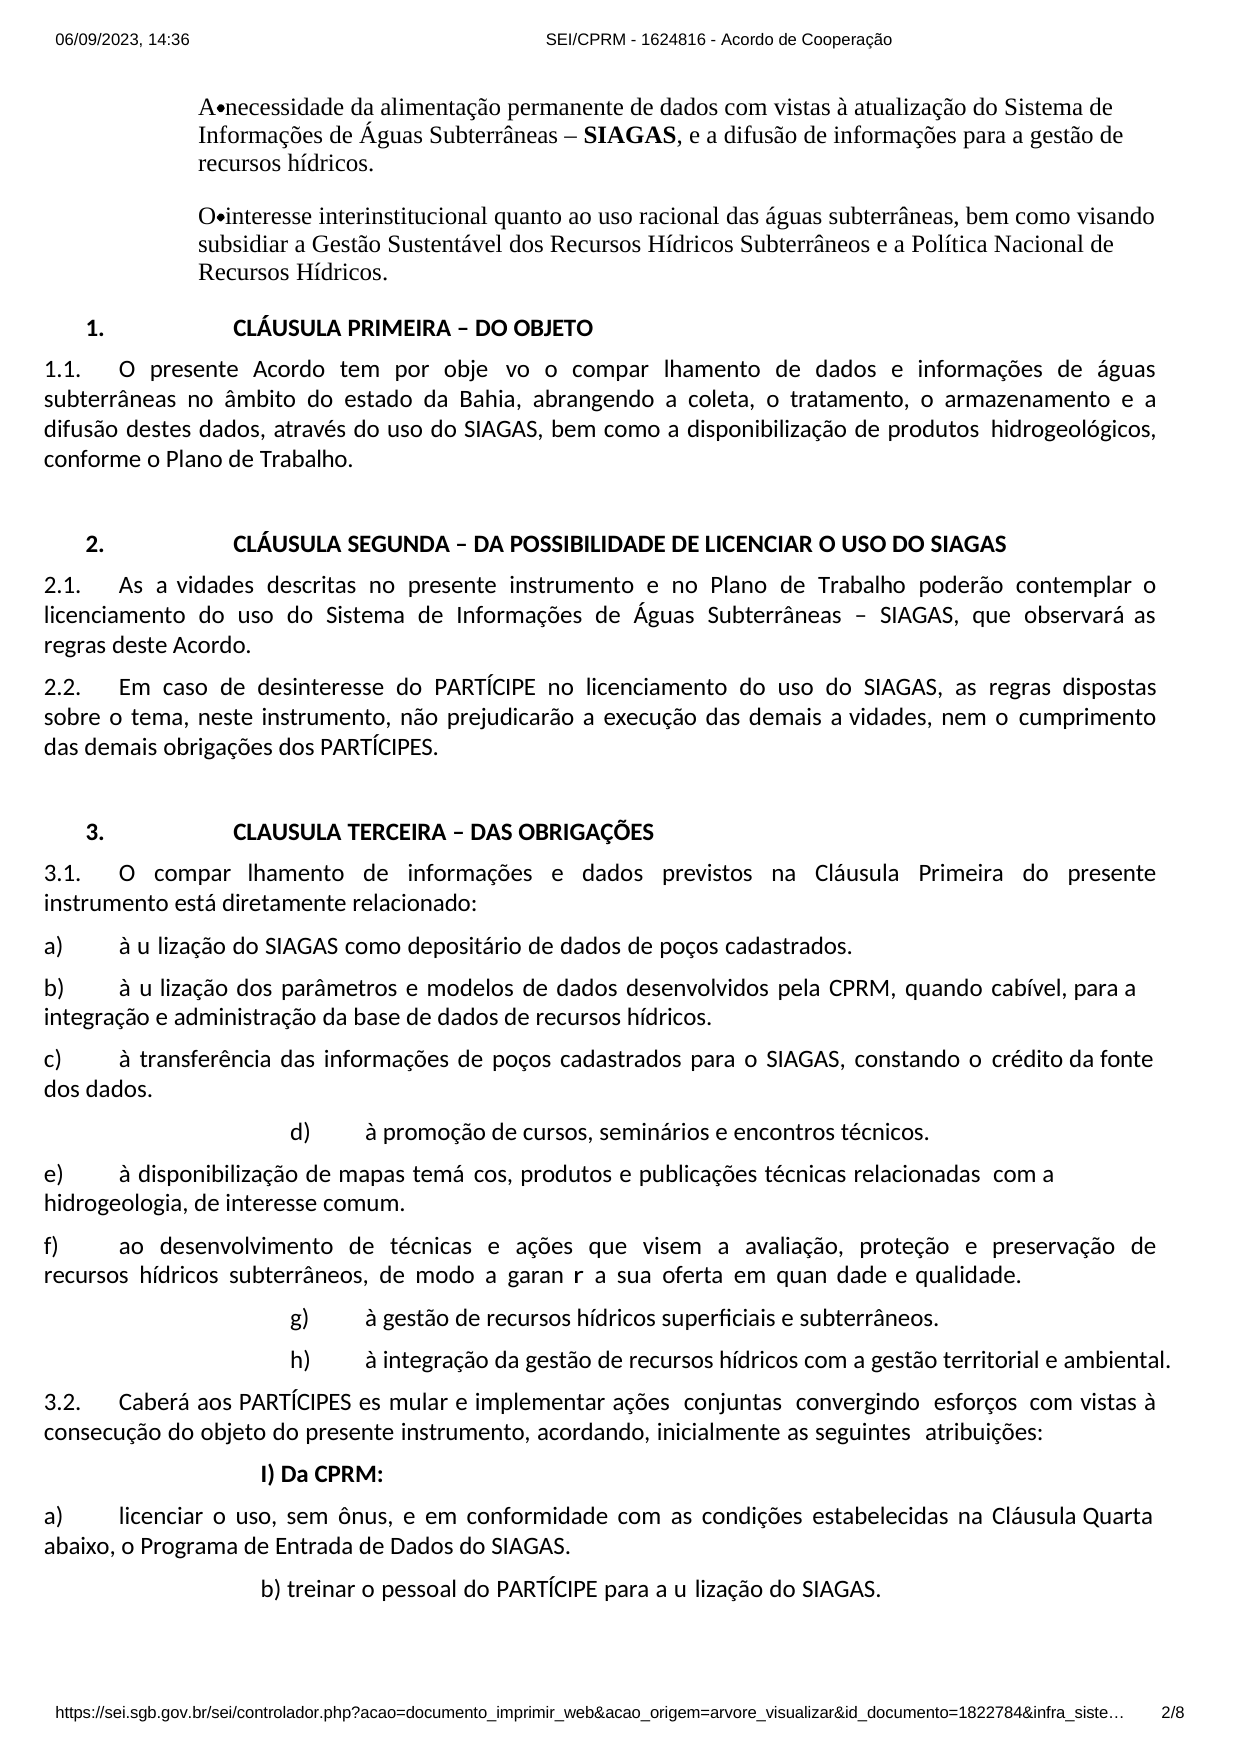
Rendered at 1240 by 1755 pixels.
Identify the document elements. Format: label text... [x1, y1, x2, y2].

list à promoção de cursos, seminários e encontros técnicos. [290, 1116, 1196, 1147]
list ao desenvolvimento de técnicas e ações que visem a avaliação, proteção e preservação de recursos hídricos subterrâneos, de modo a garan r a sua oferta em quan dade e qualidade. [44, 1230, 1157, 1290]
list à disponibilização de mapas temá cos, produtos e publicações técnicas relacionadas com a hidrogeologia, de interesse comum. [44, 1158, 1157, 1218]
list à gestão de recursos hídricos superﬁciais e subterrâneos. [290, 1302, 1196, 1333]
list CLÁUSULA PRIMEIRA – DO OBJETO [85, 312, 1196, 342]
list Da CPRM: [260, 1459, 1196, 1489]
list licenciar o uso, sem ônus, e em conformidade com as condições estabelecidas na Cláusula Quarta abaixo, o Programa de Entrada de Dados do SIAGAS. [44, 1501, 1157, 1560]
list à integração da gestão de recursos hídricos com a gestão territorial e ambiental. [290, 1344, 1196, 1375]
text O interesse interinstitucional quanto ao uso racional das águas subterrâneas, bem como visando subsidiar a Gestão Sustentável dos Recursos Hídricos Subterrâneos e a Política Nacional de Recursos Hídricos. [198, 202, 1157, 286]
list à transferência das informações de poços cadastrados para o SIAGAS, constando o crédito da fonte dos dados. [44, 1044, 1157, 1104]
list Caberá aos PARTÍCIPES es mular e implementar ações conjuntas convergindo esforços com vistas à consecução do objeto do presente instrumento, acordando, inicialmente as seguintes atribuições: [44, 1387, 1157, 1446]
list As a vidades descritas no presente instrumento e no Plano de Trabalho poderão contemplar o licenciamento do uso do Sistema de Informações de Águas Subterrâneas – SIAGAS, que observará as regras deste Acordo. [44, 570, 1157, 659]
list treinar o pessoal do PARTÍCIPE para a u lização do SIAGAS. [260, 1573, 1196, 1603]
list O compar lhamento de informações e dados previstos na Cláusula Primeira do presente instrumento está diretamente relacionado: [44, 858, 1157, 918]
list CLAUSULA TERCEIRA – DAS OBRIGAÇÕES [85, 816, 1196, 846]
list Em caso de desinteresse do PARTÍCIPE no licenciamento do uso do SIAGAS, as regras dispostas sobre o tema, neste instrumento, não prejudicarão a execução das demais a vidades, nem o cumprimento das demais obrigações dos PARTÍCIPES. [44, 672, 1157, 761]
list à u lização do SIAGAS como depositário de dados de poços cadastrados. [44, 930, 1196, 961]
list O presente Acordo tem por obje vo o compar lhamento de dados e informações de águas subterrâneas no âmbito do estado da Bahia, abrangendo a coleta, o tratamento, o armazenamento e a difusão destes dados, através do uso do SIAGAS, bem como a disponibilização de produtos hidrogeológicos, conforme o Plano de Trabalho. [44, 354, 1157, 473]
list CLÁUSULA SEGUNDA – DA POSSIBILIDADE DE LICENCIAR O USO DO SIAGAS [85, 528, 1196, 558]
text A necessidade da alimentação permanente de dados com vistas à atualização do Sistema de Informações de Águas Subterrâneas – SIAGAS, e a difusão de informações para a gestão de recursos hídricos. [198, 93, 1157, 177]
list à u lização dos parâmetros e modelos de dados desenvolvidos pela CPRM, quando cabível, para a integração e administração da base de dados de recursos hídricos. [44, 972, 1157, 1032]
